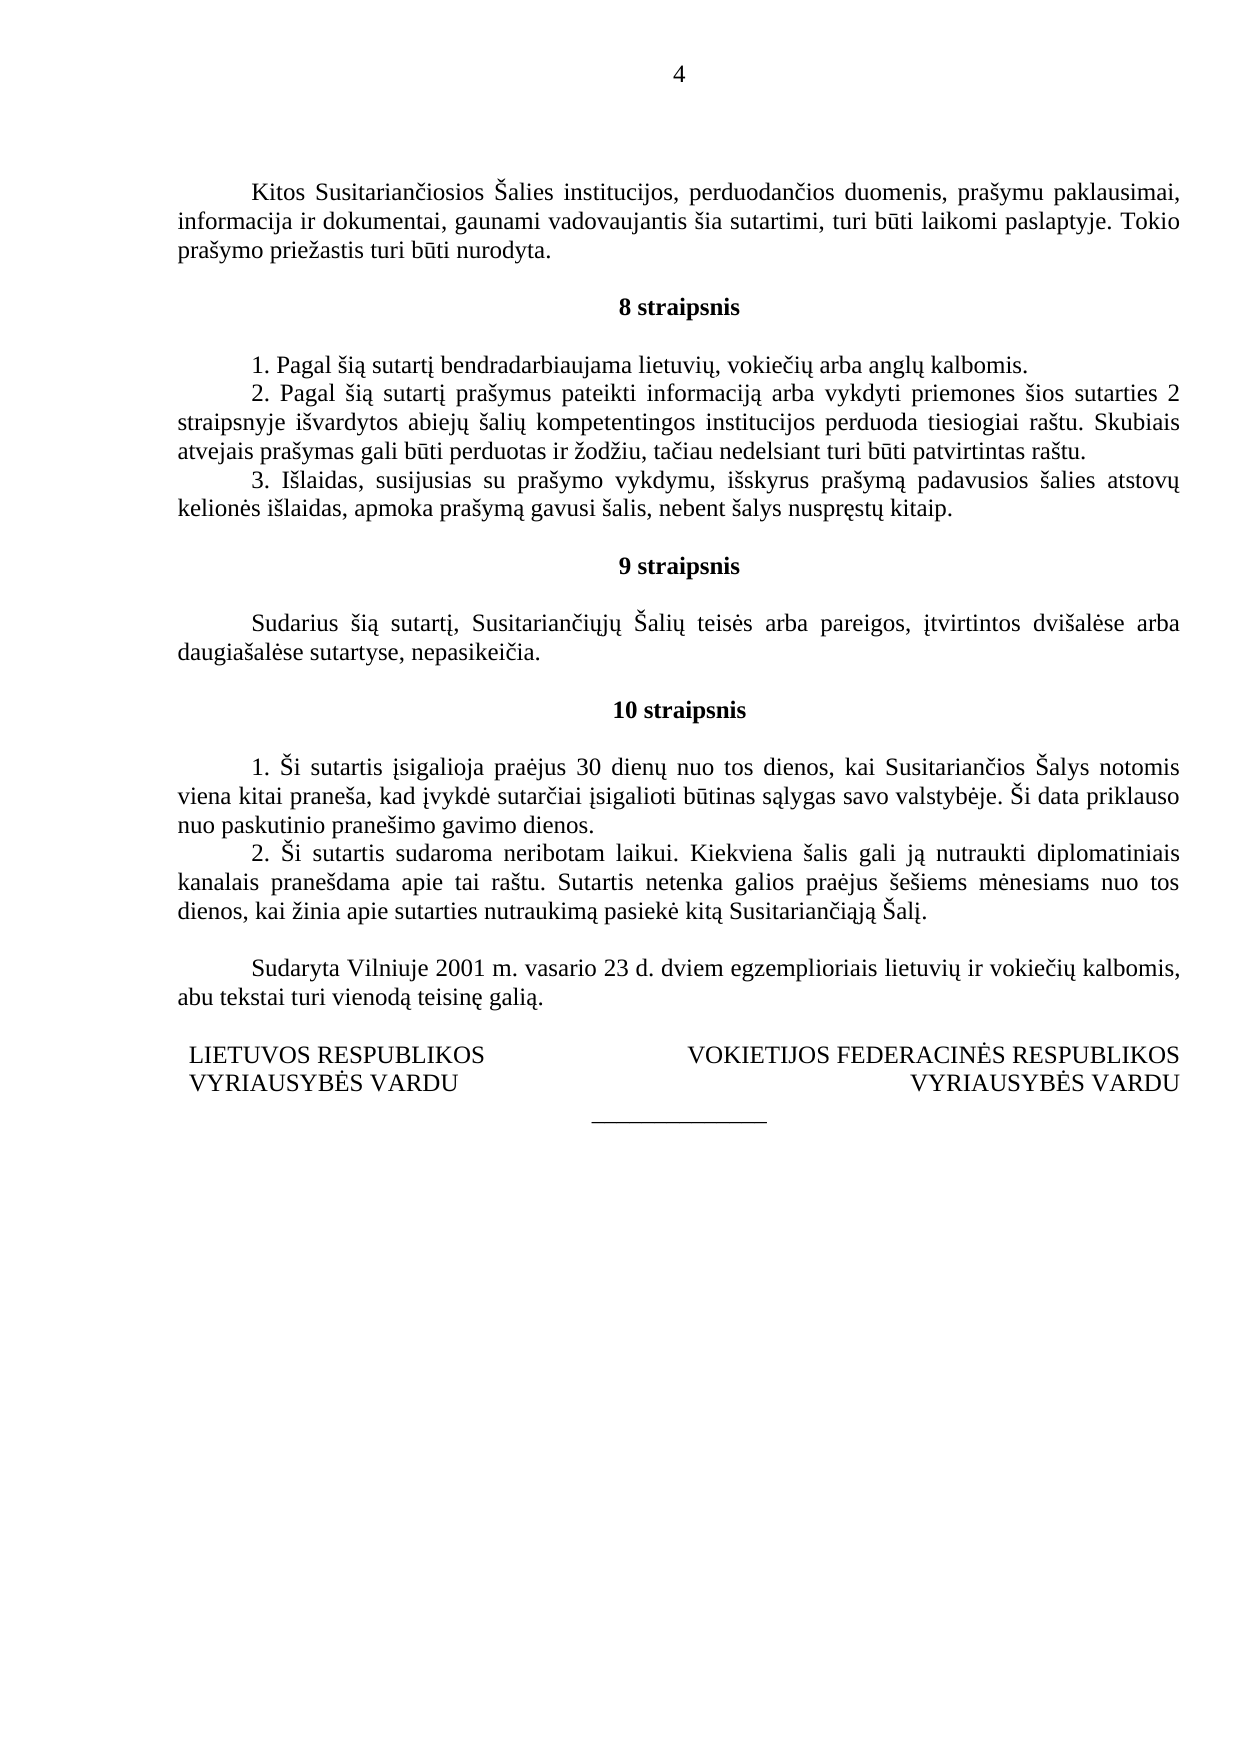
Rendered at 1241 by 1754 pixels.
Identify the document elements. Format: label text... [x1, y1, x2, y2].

table_cell Vyriausybės vardu [177, 1069, 514, 1097]
table_header Lietuvos Respublikos [177, 1040, 514, 1068]
text 2. Ši sutartis sudaroma neribotam laikui. Kiekviena šalis gali ją nutraukti diplomatiniais kanalais pranešdama apie tai raštu. Sutartis netenka galios praėjus šešiems mėnesiams nuo tos dienos, kai žinia apie sutarties nutraukimą pasiekė kitą Susitariančiąją Šalį. [177, 838, 1181, 925]
text 9 straipsnis [177, 551, 1181, 580]
text 1. Pagal šią sutartį bendradarbiaujama lietuvių, vokiečių arba anglų kalbomis. [177, 350, 1181, 378]
text Sudaryta Vilniuje 2001 m. vasario 23 d. dviem egzemplioriais lietuvių ir vokiečių kalbomis, abu tekstai turi vienodą teisinę galią. [177, 953, 1181, 1011]
text ______________ [177, 1097, 1181, 1126]
table_cell Vyriausybės vardu [514, 1069, 1181, 1097]
text 2. Pagal šią sutartį prašymus pateikti informaciją arba vykdyti priemones šios sutarties 2 straipsnyje išvardytos abiejų šalių kompetentingos institucijos perduoda tiesiogiai raštu. Skubiais atvejais prašymas gali būti perduotas ir žodžiu, tačiau nedelsiant turi būti patvirtintas raštu. [177, 378, 1181, 465]
text 3. Išlaidas, susijusias su prašymo vykdymu, išskyrus prašymą padavusios šalies atstovų kelionės išlaidas, apmoka prašymą gavusi šalis, nebent šalys nuspręstų kitaip. [177, 465, 1181, 522]
table_header Vokietijos Federacinės Respublikos [514, 1040, 1181, 1068]
text 1. Ši sutartis įsigalioja praėjus 30 dienų nuo tos dienos, kai Susitariančios Šalys notomis viena kitai praneša, kad įvykdė sutarčiai įsigalioti būtinas sąlygas savo valstybėje. Ši data priklauso nuo paskutinio pranešimo gavimo dienos. [177, 752, 1181, 838]
text 8 straipsnis [177, 292, 1181, 321]
text Kitos Susitariančiosios Šalies institucijos, perduodančios duomenis, prašymu paklausimai, informacija ir dokumentai, gaunami vadovaujantis šia sutartimi, turi būti laikomi paslaptyje. Tokio prašymo priežastis turi būti nurodyta. [177, 177, 1181, 263]
text 10 straipsnis [177, 695, 1181, 723]
text Sudarius šią sutartį, Susitariančiųjų Šalių teisės arba pareigos, įtvirtintos dvišalėse arba daugiašalėse sutartyse, nepasikeičia. [177, 608, 1181, 666]
